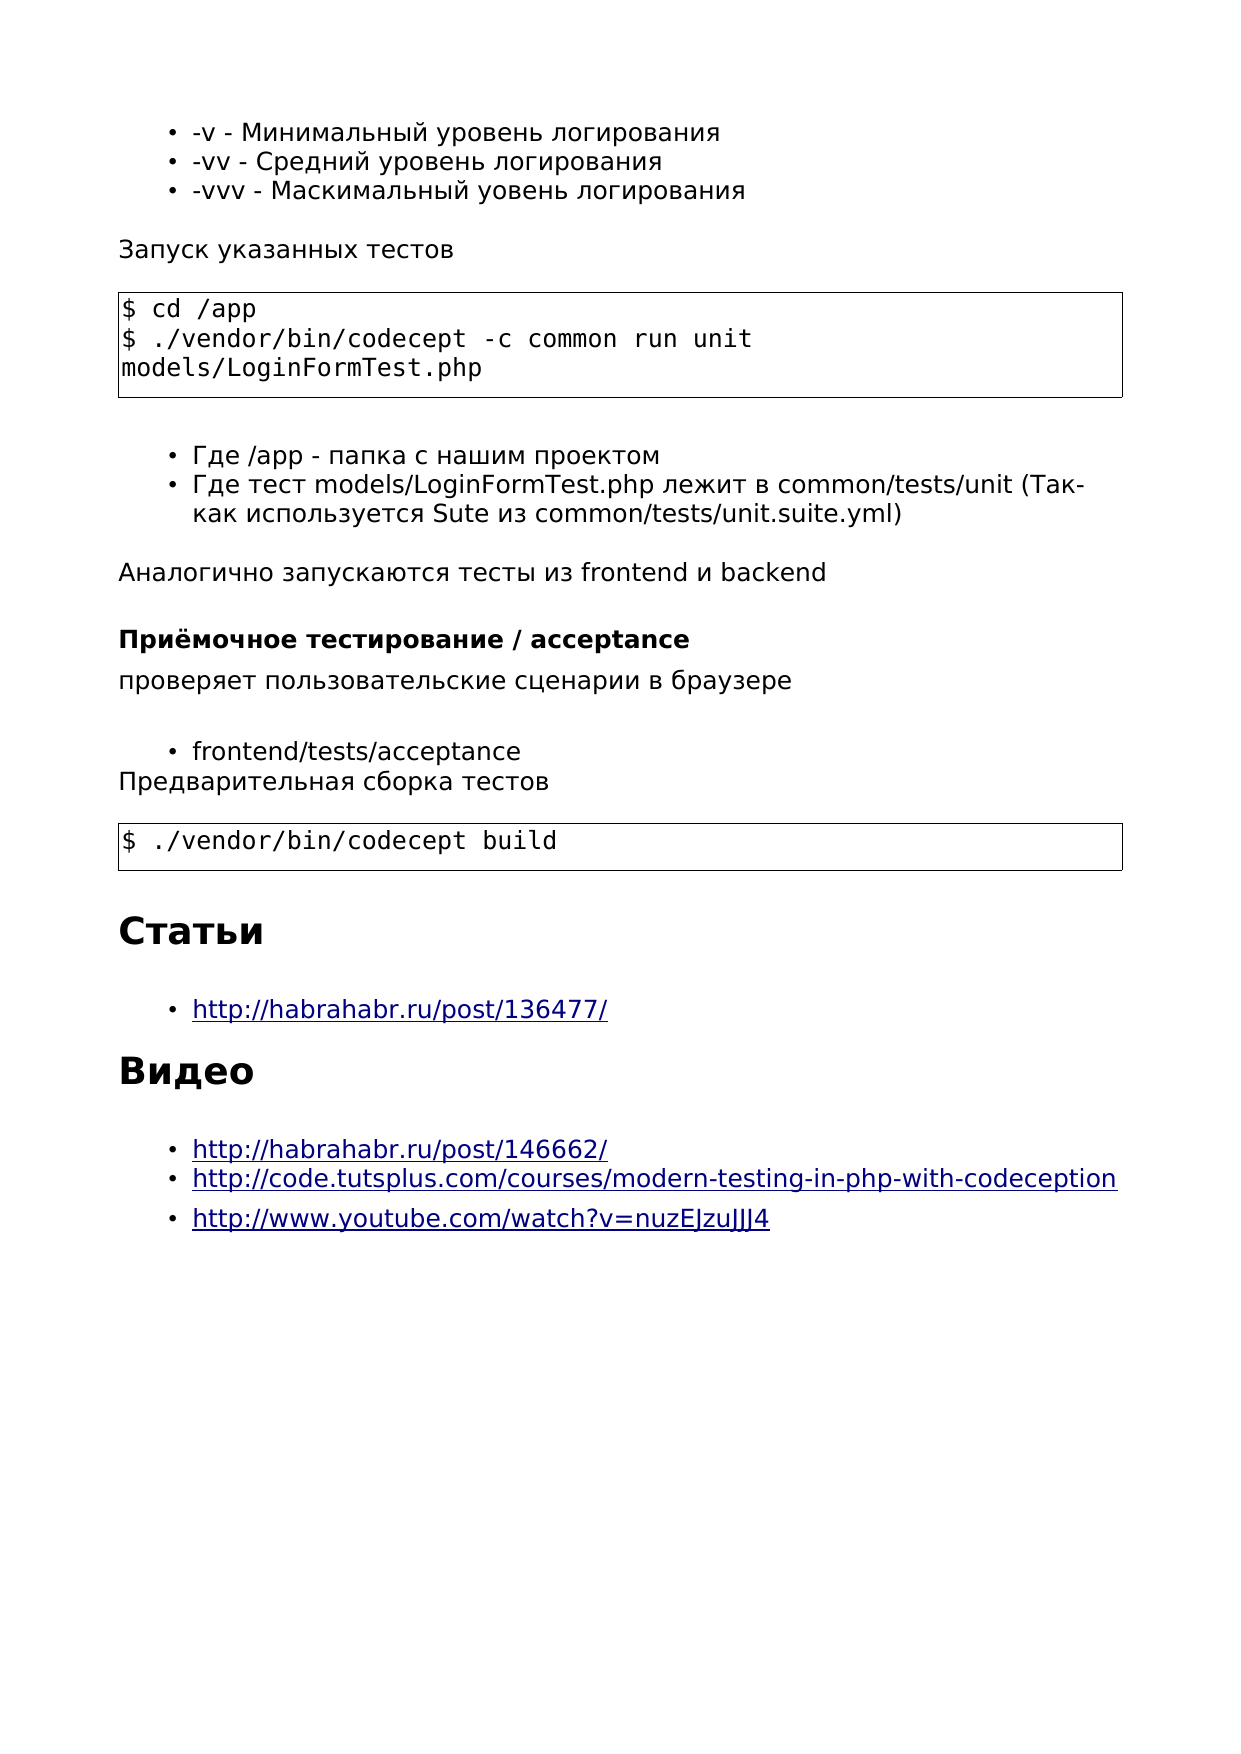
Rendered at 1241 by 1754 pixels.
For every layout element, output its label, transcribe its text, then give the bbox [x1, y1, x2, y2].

list -v - Минимальный уровень логирования [177, 118, 1122, 147]
table_header $ cd /app $ ./vendor/bin/codecept -c common run unit models/LoginFormTest.php [119, 293, 1122, 397]
subtitle Видео [118, 1050, 1122, 1093]
text Запуск указанных тестов [118, 235, 1122, 264]
subtitle Приёмочное тестирование / acceptance [118, 625, 1122, 654]
list http://www.youtube.com/watch?v=nuzEJzuJJJ4 [177, 1194, 1122, 1233]
list http://code.tutsplus.com/courses/modern-testing-in-php-with-codeception [177, 1164, 1122, 1194]
list http://habrahabr.ru/post/146662/ [177, 1135, 1122, 1164]
text Предварительная сборка тестов [118, 767, 1122, 796]
subtitle Статьи [118, 910, 1122, 954]
list Где /app - папка с нашим проектом [177, 441, 1122, 470]
text Аналогично запускаются тесты из frontend и backend [118, 558, 1122, 587]
list frontend/tests/acceptance [177, 738, 1122, 767]
table_header $ ./vendor/bin/codecept build [119, 824, 1122, 870]
list http://habrahabr.ru/post/136477/ [177, 996, 1122, 1025]
list -vv - Средний уровень логирования [177, 147, 1122, 176]
list -vvv - Маскимальный уовень логирования [177, 176, 1122, 206]
text проверяет пользовательские сценарии в браузере [118, 666, 1122, 696]
list Где тест models/LoginFormTest.php лежит в common/tests/unit (Так-как используется Sute из common/tests/unit.suite.yml) [177, 470, 1122, 529]
